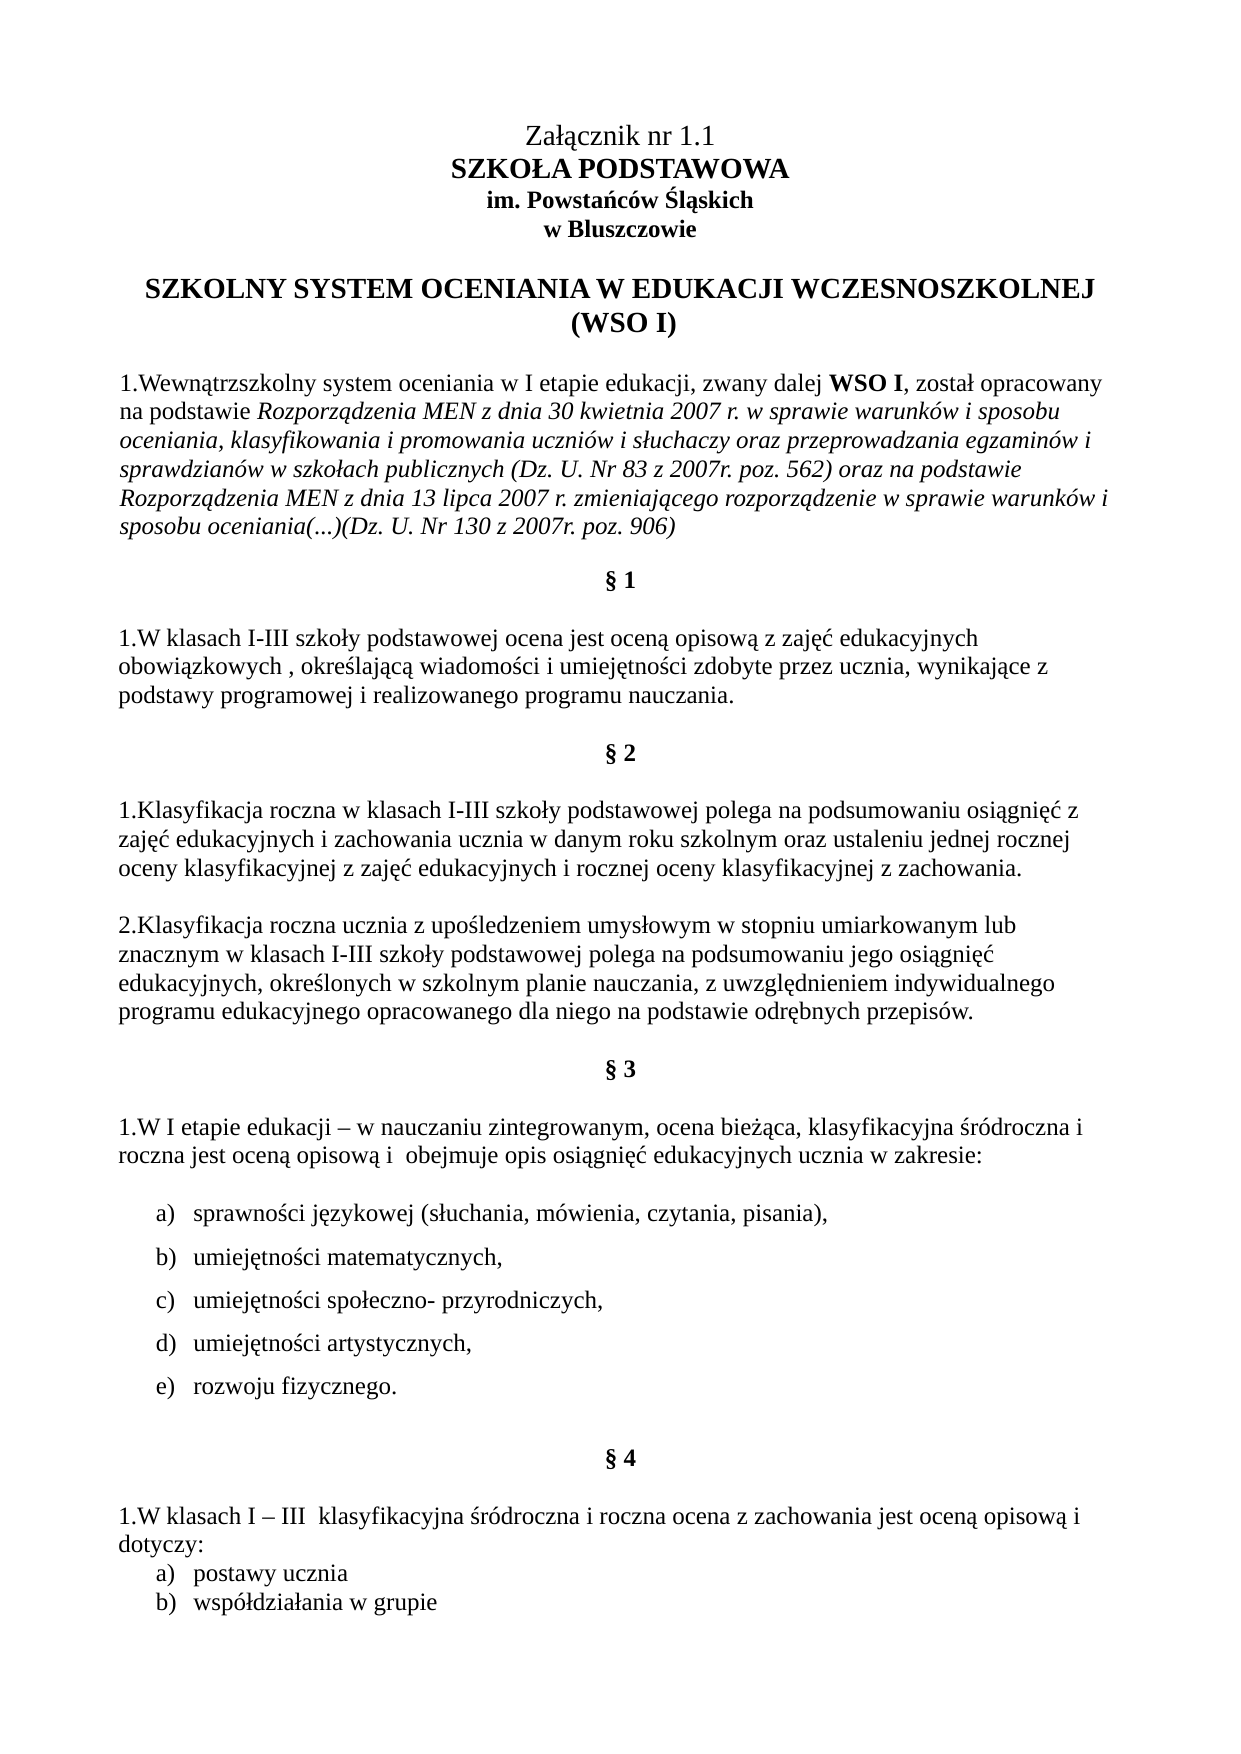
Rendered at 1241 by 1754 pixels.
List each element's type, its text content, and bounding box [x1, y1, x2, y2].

text § 4 [118, 1443, 1122, 1472]
text w Bluszczowie [118, 214, 1122, 243]
list umiejętności społeczno- przyrodniczych, [156, 1285, 1122, 1313]
list sprawności językowej (słuchania, mówienia, czytania, pisania), [156, 1198, 1122, 1227]
subtitle (WSO I) [118, 305, 1122, 338]
text 1.W I etapie edukacji – w nauczaniu zintegrowanym, ocena bieżąca, klasyfikacyjna śródroczna i roczna jest oceną opisową i obejmuje opis osiągnięć edukacyjnych ucznia w zakresie: [118, 1112, 1122, 1169]
list umiejętności matematycznych, [156, 1242, 1122, 1270]
list współdziałania w grupie [156, 1587, 1122, 1616]
text 1.Klasyfikacja roczna w klasach I-III szkoły podstawowej polega na podsumowaniu osiągnięć z zajęć edukacyjnych i zachowania ucznia w danym roku szkolnym oraz ustaleniu jednej rocznej oceny klasyfikacyjnej z zajęć edukacyjnych i rocznej oceny klasyfikacyjnej z zachowania. [118, 795, 1122, 881]
text § 1 [118, 565, 1122, 594]
list 1.Wewnątrzszkolny system oceniania w I etapie edukacji, zwany dalej WSO I, został opracowany na podstawie Rozporządzenia MEN z dnia 30 kwietnia 2007 r. w sprawie warunków i sposobu oceniania, klasyfikowania i promowania uczniów i słuchaczy oraz przeprowadzania egzaminów i sprawdzianów w szkołach publicznych (Dz. U. Nr 83 z 2007r. poz. 562) oraz na podstawie Rozporządzenia MEN z dnia 13 lipca 2007 r. zmieniającego rozporządzenie w sprawie warunków i sposobu oceniania(...)(Dz. U. Nr 130 z 2007r. poz. 906) [82, 368, 1122, 540]
text 1.W klasach I – III klasyfikacyjna śródroczna i roczna ocena z zachowania jest oceną opisową i dotyczy: [118, 1501, 1122, 1558]
subtitle SZKOŁA PODSTAWOWA [118, 152, 1122, 185]
list postawy ucznia [156, 1558, 1122, 1587]
subtitle SZKOLNY SYSTEM OCENIANIA W EDUKACJI WCZESNOSZKOLNEJ [118, 271, 1122, 305]
list rozwoju fizycznego. [156, 1371, 1122, 1400]
text 2.Klasyfikacja roczna ucznia z upośledzeniem umysłowym w stopniu umiarkowanym lub znacznym w klasach I-III szkoły podstawowej polega na podsumowaniu jego osiągnięć edukacyjnych, określonych w szkolnym planie nauczania, z uwzględnieniem indywidualnego programu edukacyjnego opracowanego dla niego na podstawie odrębnych przepisów. [118, 881, 1122, 1025]
text § 2 [118, 738, 1122, 766]
subtitle Załącznik nr 1.1 [118, 118, 1122, 152]
list umiejętności artystycznych, [156, 1328, 1122, 1357]
text im. Powstańców Śląskich [118, 185, 1122, 214]
text 1.W klasach I-III szkoły podstawowej ocena jest oceną opisową z zajęć edukacyjnych obowiązkowych , określającą wiadomości i umiejętności zdobyte przez ucznia, wynikające z podstawy programowej i realizowanego programu nauczania. [118, 623, 1122, 709]
text § 3 [118, 1054, 1122, 1083]
